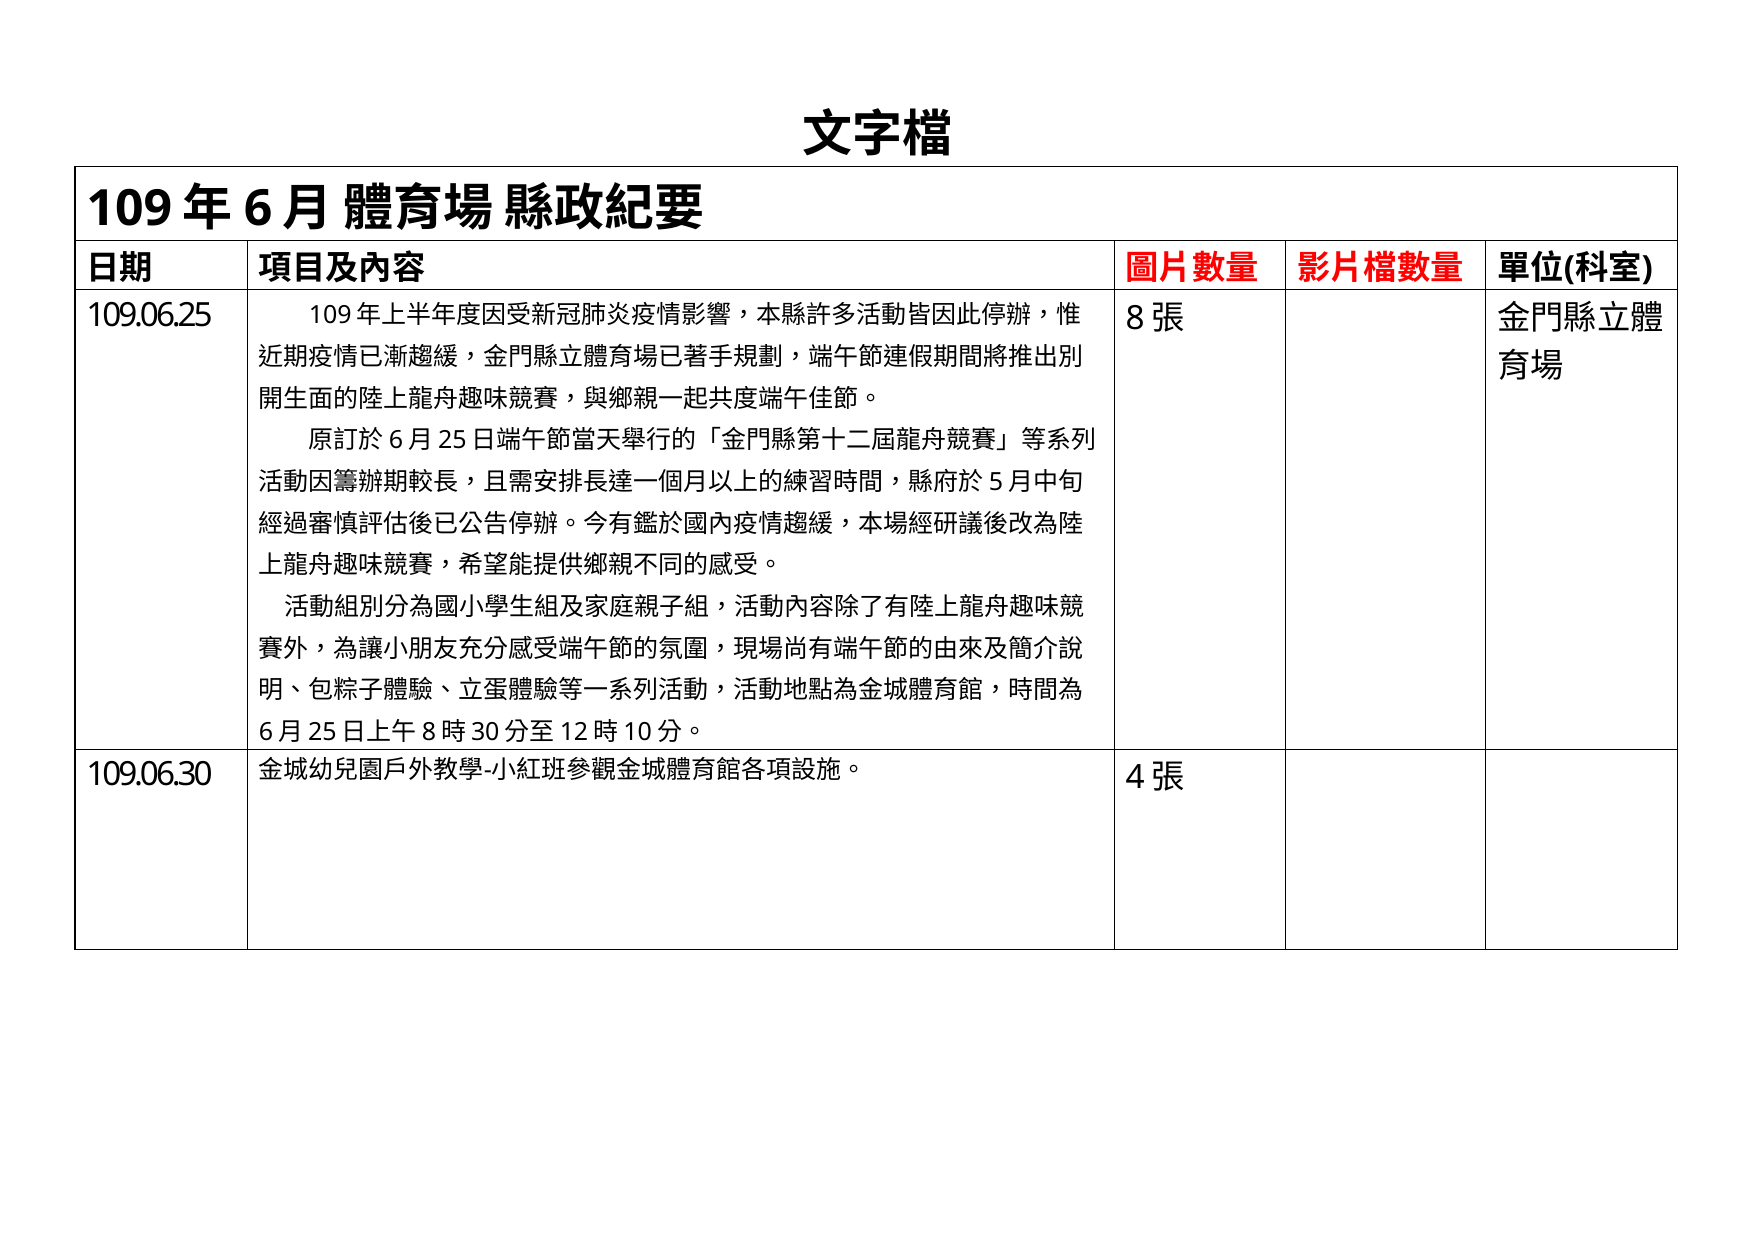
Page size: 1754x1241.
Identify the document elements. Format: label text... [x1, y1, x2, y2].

table_cell 項目及內容 [248, 241, 1114, 289]
table_cell 單位(科室) [1486, 241, 1677, 289]
table_cell 109.06.25 [76, 290, 247, 749]
text 文字檔 [75, 94, 1679, 166]
table_cell 109年上半年度因受新冠肺炎疫情影響，本縣許多活動皆因此停辦，惟近期疫情已漸趨緩，金門縣立體育場已著手規劃，端午節連假期間將推出別開生面的陸上龍舟趣味競賽，與鄉親一起共度端午佳節。 原訂於6月25日端午節當天舉行的「金門縣第十二屆龍舟競賽」等系列活動因籌辦期較長，且需安排長達一個月以上的練習時間，縣府於5月中旬經過審慎評估後已公告停辦。今有鑑於國內疫情趨緩，本場經研議後改為陸上龍舟趣味競賽，希望能提供鄉親不同的感受。 活動組別分為國小學生組及家庭親子組，活動內容除了有陸上龍舟趣味競賽外，為讓小朋友充分感受端午節的氛圍，現場尚有端午節的由來及簡介說明、包粽子體驗、立蛋體驗等一系列活動，活動地點為金城體育館，時間為6月25日上午8時30分至12時10分。 [248, 290, 1114, 749]
table_cell 日期 [76, 241, 247, 289]
table_cell [1486, 750, 1677, 949]
table_cell 8張 [1115, 290, 1285, 749]
table_cell 影片檔數量 [1286, 241, 1485, 289]
table_header 109年 6月 體育場 縣政紀要 [76, 167, 1677, 240]
table_cell [1286, 290, 1485, 749]
table_cell [1286, 750, 1485, 949]
table_cell 圖片數量 [1115, 241, 1285, 289]
table_cell 109.06.30 [76, 750, 247, 949]
table_cell 金門縣立體育場 [1486, 290, 1677, 749]
table_cell 金城幼兒園戶外教學-小紅班參觀金城體育館各項設施。 [248, 750, 1114, 949]
table_cell 4張 [1115, 750, 1285, 949]
